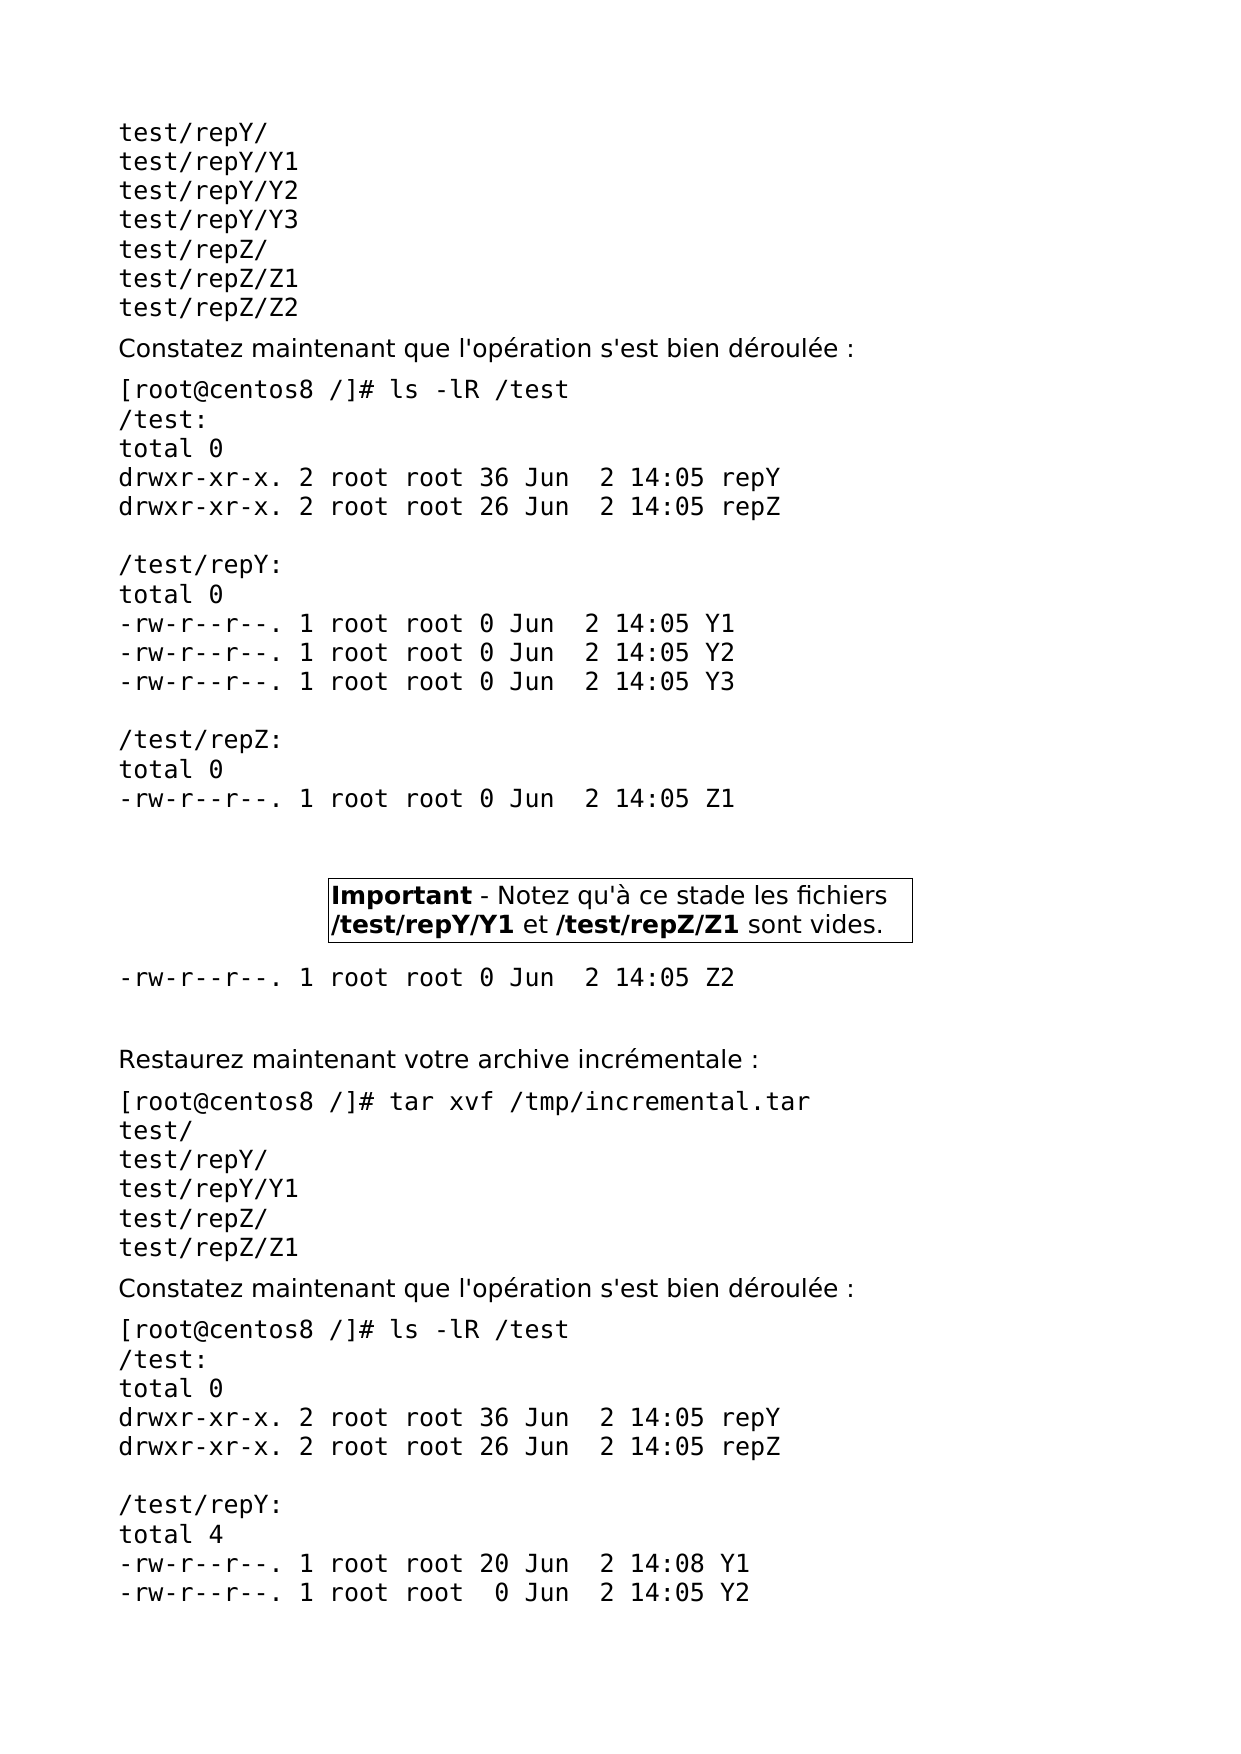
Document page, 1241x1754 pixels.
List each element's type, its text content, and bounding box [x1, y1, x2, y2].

text Constatez maintenant que l'opération s'est bien déroulée : [118, 1274, 1122, 1303]
text [root@centos8 /]# tar xvf /tmp/incremental.tar test/ test/repY/ test/repY/Y1 test/repZ/ test/repZ/Z1 [118, 1087, 1122, 1262]
text [root@centos8 /]# ls -lR /test /test: total 0 drwxr-xr-x. 2 root root 36 Jun 2 14:05 repY drwxr-xr-x. 2 root root 26 Jun 2 14:05 repZ /test/repY: total 0 -rw-r--r--. 1 root root 0 Jun 2 14:05 Y1 -rw-r--r--. 1 root root 0 Jun 2 14:05 Y2 -rw-r--r--. 1 root root 0 Jun 2 14:05 Y3 /test/repZ: total 0 -rw-r--r--. 1 root root 0 Jun 2 14:05 Z1 -rw-r--r--. 1 root root 0 Jun 2 14:05 Z2 [118, 376, 1122, 992]
text [root@centos8 /]# ls -lR /test /test: total 0 drwxr-xr-x. 2 root root 36 Jun 2 14:05 repY drwxr-xr-x. 2 root root 26 Jun 2 14:05 repZ /test/repY: total 4 -rw-r--r--. 1 root root 20 Jun 2 14:08 Y1 -rw-r--r--. 1 root root 0 Jun 2 14:05 Y2 [118, 1316, 1122, 1607]
text Restaurez maintenant votre archive incrémentale : [118, 1046, 1122, 1075]
table_header Important - Notez qu'à ce stade les fichiers /test/repY/Y1 et /test/repZ/Z1 sont vides. [329, 879, 912, 942]
text test/repY/ test/repY/Y1 test/repY/Y2 test/repY/Y3 test/repZ/ test/repZ/Z1 test/repZ/Z2 [118, 118, 1122, 322]
text Constatez maintenant que l'opération s'est bien déroulée : [118, 334, 1122, 363]
